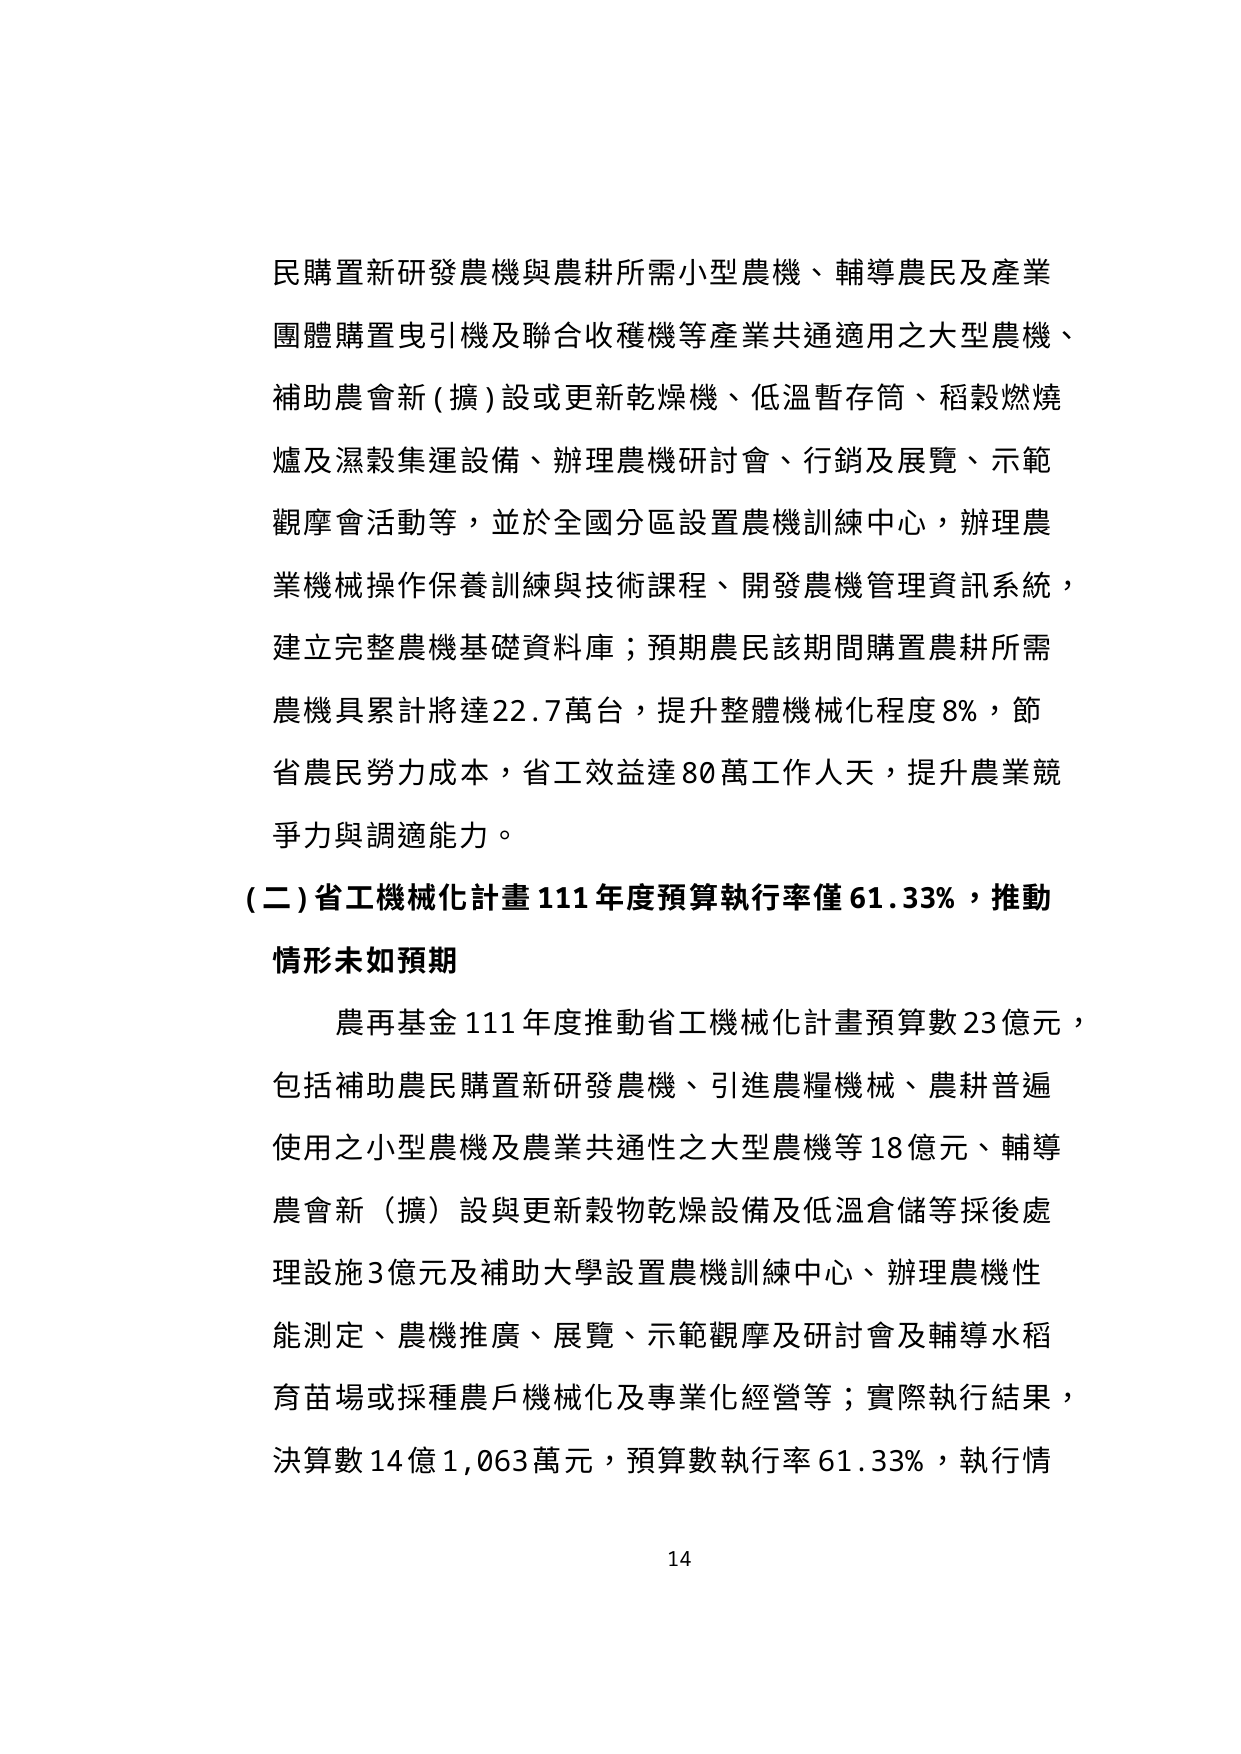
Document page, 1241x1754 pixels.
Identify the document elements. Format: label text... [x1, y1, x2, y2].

text 農再基金111年度推動省工機械化計畫預算數23億元，包括補助農民購置新研發農機、引進農糧機械、農耕普遍使用之小型農機及農業共通性之大型農機等18億元、輔導農會新（擴）設與更新穀物乾燥設備及低溫倉儲等採後處理設施3億元及補助大學設置農機訓練中心、辦理農機性能測定、農機推廣、展覽、示範觀摩及研討會及輔導水稻育苗場或採種農戶機械化及專業化經營等；實際執行結果，決算數14億1,063萬元，預算數執行率61.33%，執行情形欠佳，據說明係新冠肺炎(Covid-19)疫情衝擊農民經營收入，致農民投資趨於保守，同時疫情亦影響機械設備製造與航運期程，致部分採購計畫無法於年度內完成。 [266, 979, 1063, 1479]
text 為解決農村勞動力持續老化與短缺、季節性缺工等問題，農委會於農再基金推動4年期之省工機械化計畫，期程111至114年，每年經費需求23億元，計畫總經費92億元，辦理導入國外省工農業機械設備示範推廣、補助農民購置新研發農機與農耕所需小型農機、輔導農民及產業團體購置曳引機及聯合收穫機等產業共通適用之大型農機、補助農會新(擴)設或更新乾燥機、低溫暫存筒、稻穀燃燒爐及濕穀集運設備、辦理農機研討會、行銷及展覽、示範觀摩會活動等，並於全國分區設置農機訓練中心，辦理農業機械操作保養訓練與技術課程、開發農機管理資訊系統，建立完整農機基礎資料庫；預期農民該期間購置農耕所需農機具累計將達22.7萬台，提升整體機械化程度8%，節省農民勞力成本，省工效益達80萬工作人天，提升農業競爭力與調適能力。 [266, 229, 1063, 854]
text (二)省工機械化計畫111年度預算執行率僅61.33%，推動情形未如預期 [236, 854, 1063, 979]
